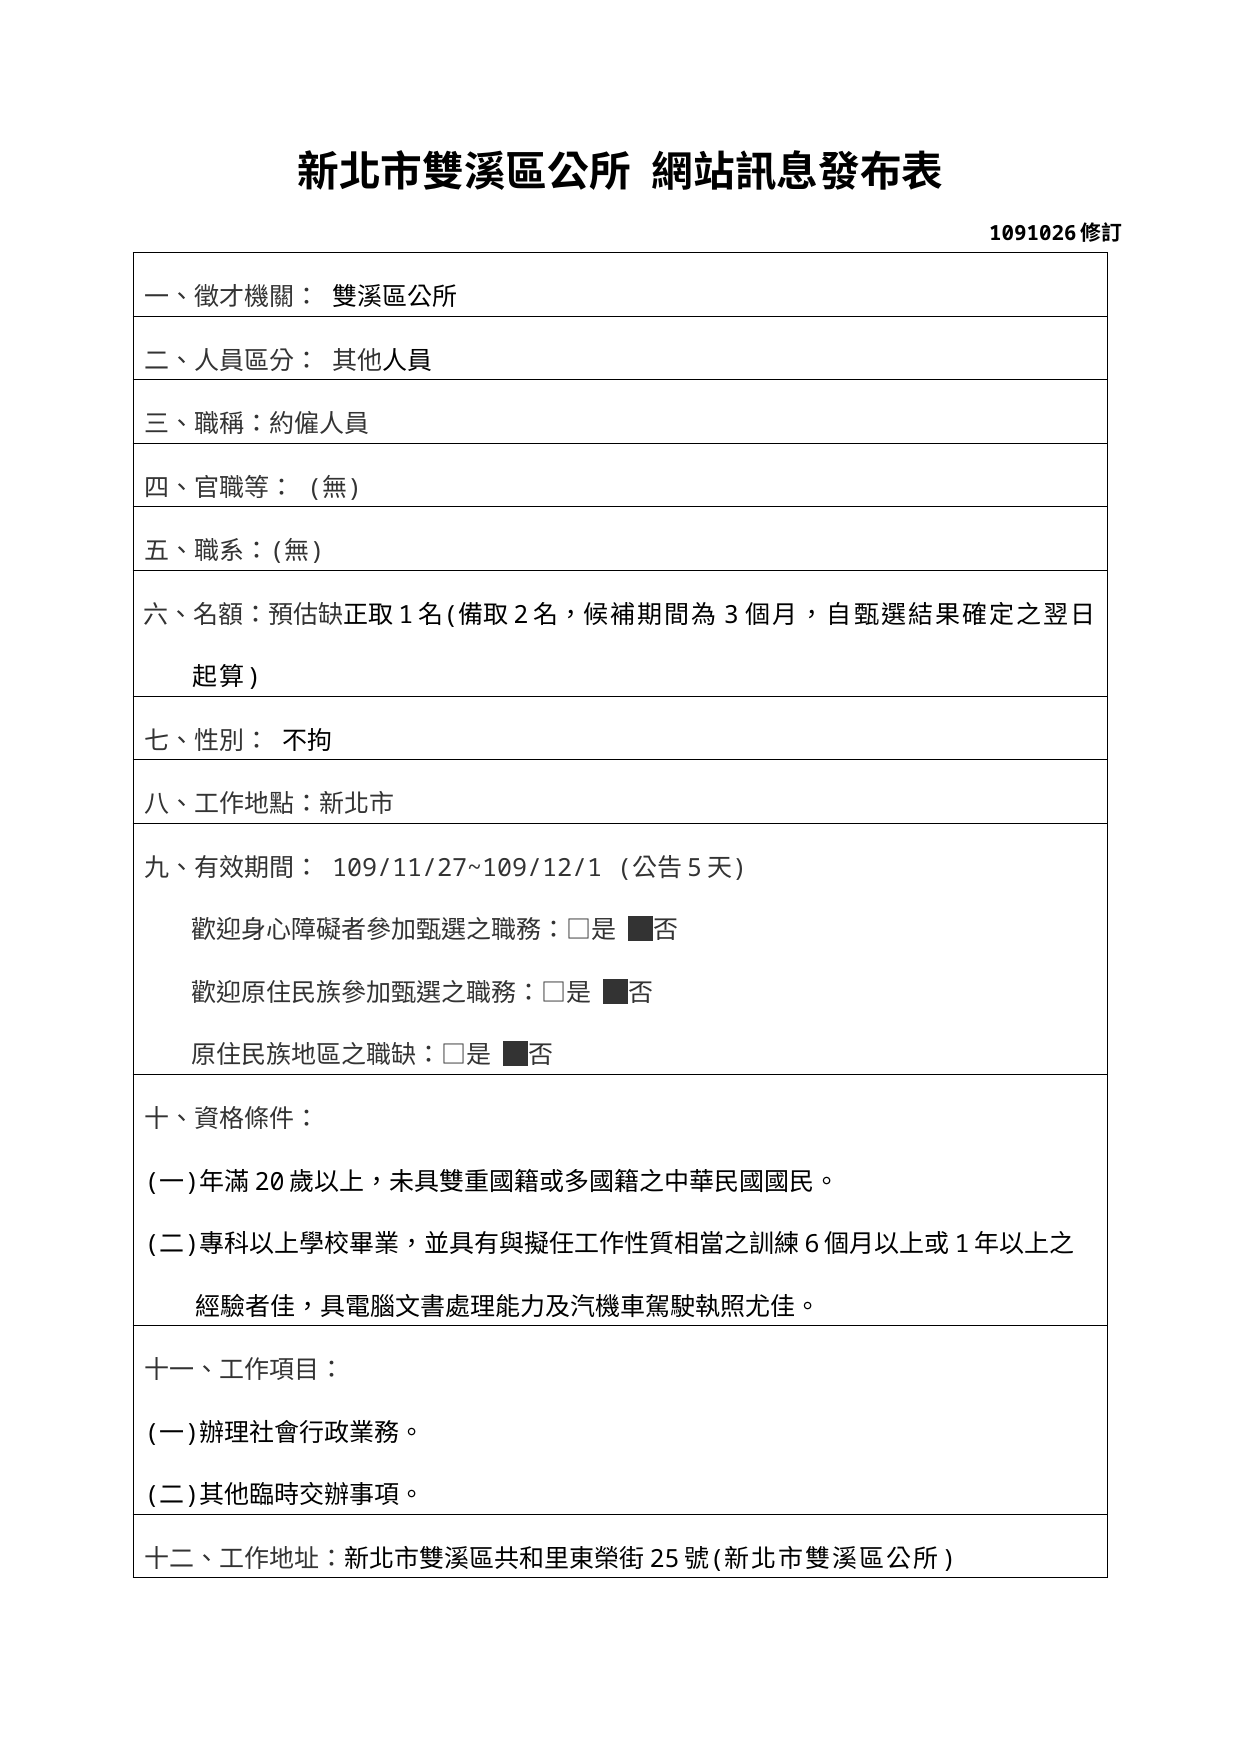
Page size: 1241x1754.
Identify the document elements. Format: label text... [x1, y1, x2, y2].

table_cell 七、性別： 不拘 [134, 697, 1107, 759]
table_cell 九、有效期間： 109/11/27~109/12/1 (公告5天) 歡迎身心障礙者參加甄選之職務：□是 █否 歡迎原住民族參加甄選之職務：□是 █否 原住民族地區之職缺：□是 █否 [134, 824, 1107, 1074]
table_cell 十二、工作地址：新北市雙溪區共和里東榮街25號(新北市雙溪區公所) [134, 1515, 1107, 1577]
table_cell 五、職系：(無) [134, 507, 1107, 570]
text 1091026修訂 [118, 189, 1122, 252]
table_cell 三、職稱：約僱人員 [134, 380, 1107, 443]
table_header 一、徵才機關： 雙溪區公所 [134, 253, 1107, 316]
table_cell 十一、工作項目： (一)辦理社會行政業務。 (二)其他臨時交辦事項。 [134, 1326, 1107, 1513]
table_cell 六、名額：預估缺正取1名(備取2名，候補期間為3個月，自甄選結果確定之翌日起算) [134, 571, 1107, 696]
table_cell 四、官職等： (無) [134, 444, 1107, 506]
table_cell 八、工作地點：新北市 [134, 760, 1107, 823]
table_cell 二、人員區分： 其他人員 [134, 317, 1107, 379]
text 新北市雙溪區公所 網站訊息發布表 [118, 127, 1122, 189]
table_cell 十、資格條件： (一)年滿20歲以上，未具雙重國籍或多國籍之中華民國國民。 (二)專科以上學校畢業，並具有與擬任工作性質相當之訓練6個月以上或1年以上之經驗者佳，具電腦文書處理能力及汽機車駕駛執照尤佳。 [134, 1075, 1107, 1325]
